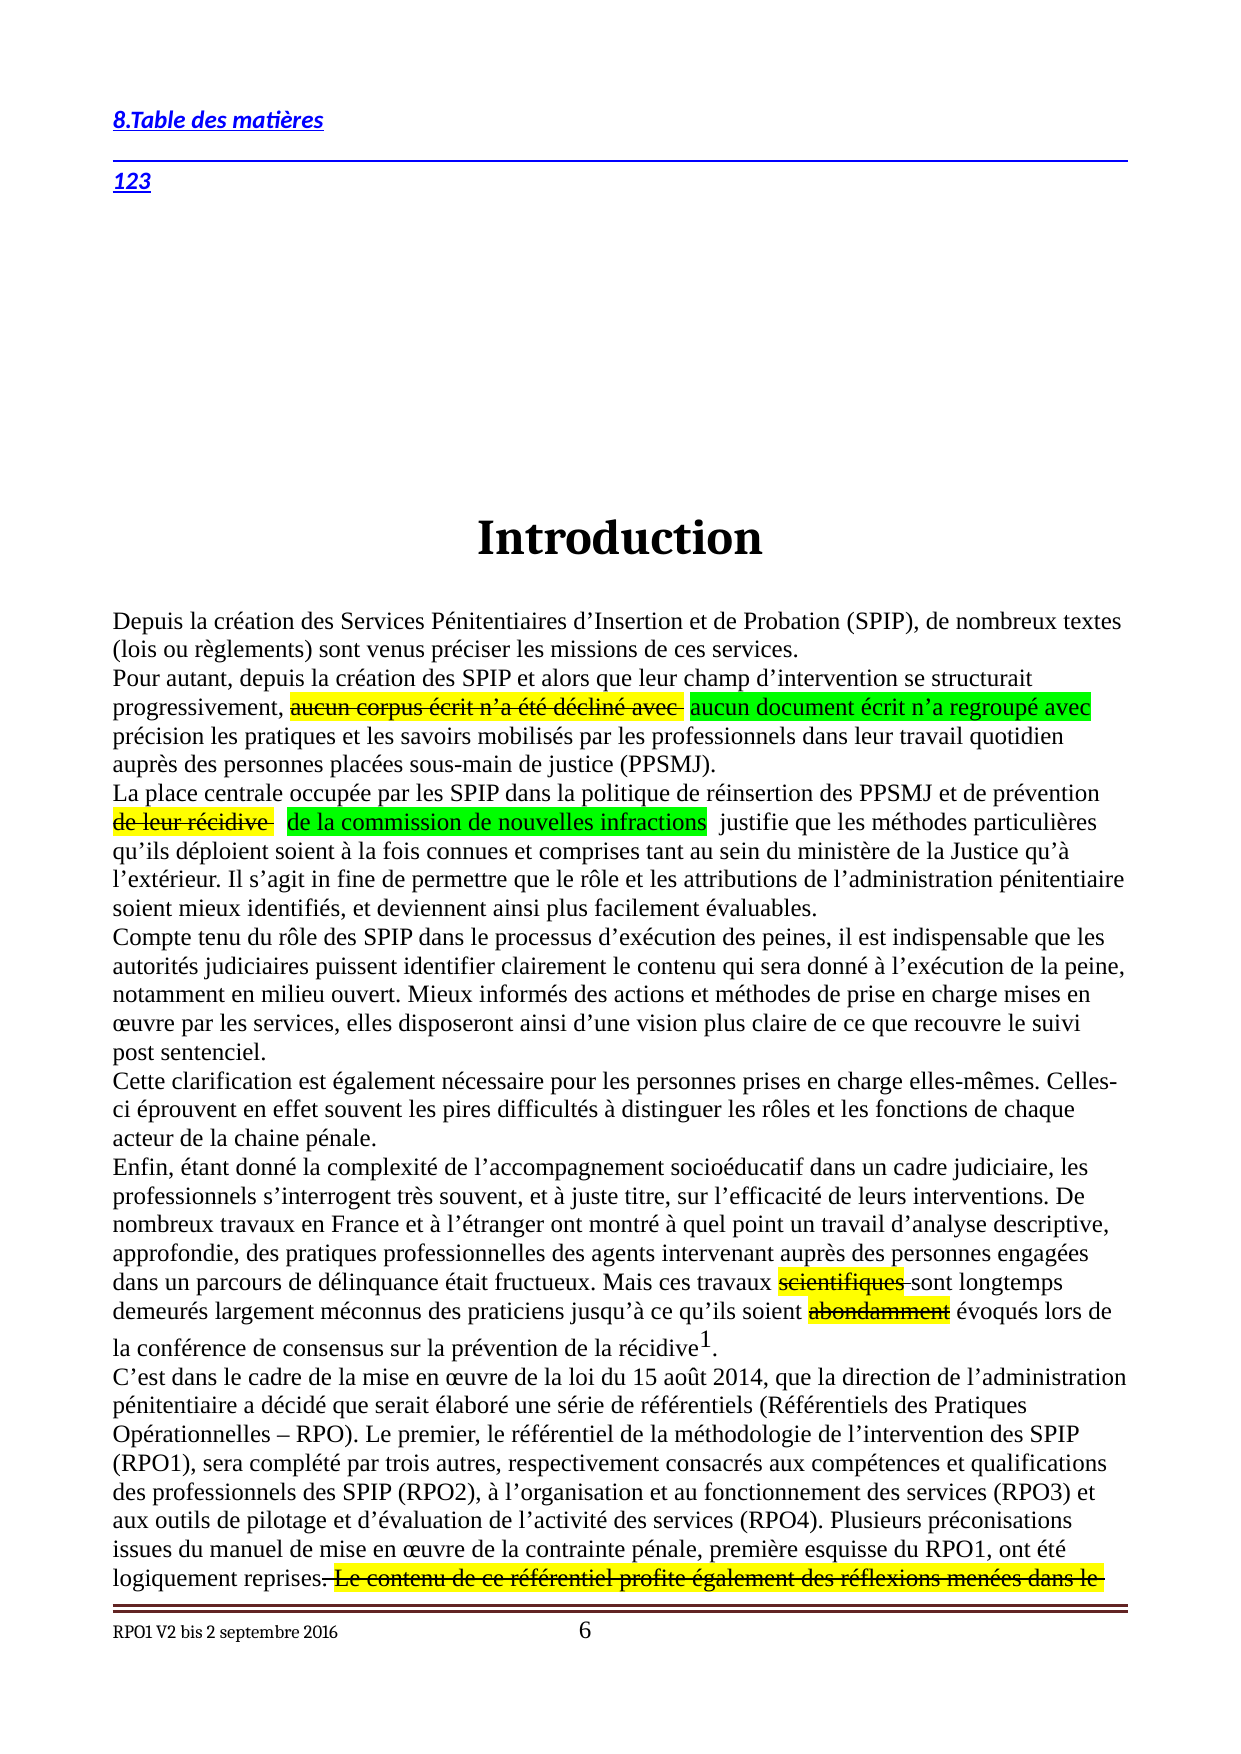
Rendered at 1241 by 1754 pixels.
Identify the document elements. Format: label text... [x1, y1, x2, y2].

text La place centrale occupée par les SPIP dans la politique de réinsertion des PPSMJ et de prévention de leur récidive de la commission de nouvelles infractions justifie que les méthodes particulières qu’ils déploient soient à la fois connues et comprises tant au sein du ministère de la Justice qu’à l’extérieur. Il s’agit in fine de permettre que le rôle et les attributions de l’administration pénitentiaire soient mieux identifiés, et deviennent ainsi plus facilement évaluables. [112, 778, 1128, 922]
text Introduction [112, 509, 1128, 567]
text Pour autant, depuis la création des SPIP et alors que leur champ d’intervention se structurait progressivement, aucun corpus écrit n’a été décliné avec aucun document écrit n’a regroupé avec précision les pratiques et les savoirs mobilisés par les professionnels dans leur travail quotidien auprès des personnes placées sous-main de justice (PPSMJ). [112, 663, 1128, 778]
text Depuis la création des Services Pénitentiaires d’Insertion et de Probation (SPIP), de nombreux textes (lois ou règlements) sont venus préciser les missions de ces services. [112, 606, 1128, 663]
text 123 [112, 161, 1128, 195]
text Compte tenu du rôle des SPIP dans le processus d’exécution des peines, il est indispensable que les autorités judiciaires puissent identifier clairement le contenu qui sera donné à l’exécution de la peine, notamment en milieu ouvert. Mieux informés des actions et méthodes de prise en charge mises en œuvre par les services, elles disposeront ainsi d’une vision plus claire de ce que recouvre le suivi post sentenciel. [112, 922, 1128, 1066]
text 8.Table des matières [112, 104, 1128, 160]
text C’est dans le cadre de la mise en œuvre de la loi du 15 août 2014, que la direction de l’administration pénitentiaire a décidé que serait élaboré une série de référentiels (Référentiels des Pratiques Opérationnelles – RPO). Le premier, le référentiel de la méthodologie de l’intervention des SPIP (RPO1), sera complété par trois autres, respectivement consacrés aux compétences et qualifications des professionnels des SPIP (RPO2), à l’organisation et au fonctionnement des services (RPO3) et aux outils de pilotage et d’évaluation de l’activité des services (RPO4). Plusieurs préconisations issues du manuel de mise en œuvre de la contrainte pénale, première esquisse du RPO1, ont été logiquement reprises. Le contenu de ce référentiel profite également des réflexions menées dans le [112, 1362, 1128, 1592]
text Cette clarification est également nécessaire pour les personnes prises en charge elles-mêmes. Celles-ci éprouvent en effet souvent les pires difficultés à distinguer les rôles et les fonctions de chaque acteur de la chaine pénale. [112, 1066, 1128, 1152]
text Enfin, étant donné la complexité de l’accompagnement socioéducatif dans un cadre judiciaire, les professionnels s’interrogent très souvent, et à juste titre, sur l’efficacité de leurs interventions. De nombreux travaux en France et à l’étranger ont montré à quel point un travail d’analyse descriptive, approfondie, des pratiques professionnelles des agents intervenant auprès des personnes engagées dans un parcours de délinquance était fructueux. Mais ces travaux scientifiques sont longtemps demeurés largement méconnus des praticiens jusqu’à ce qu’ils soient abondamment évoqués lors de la conférence de consensus sur la prévention de la récidive1. [112, 1152, 1128, 1362]
